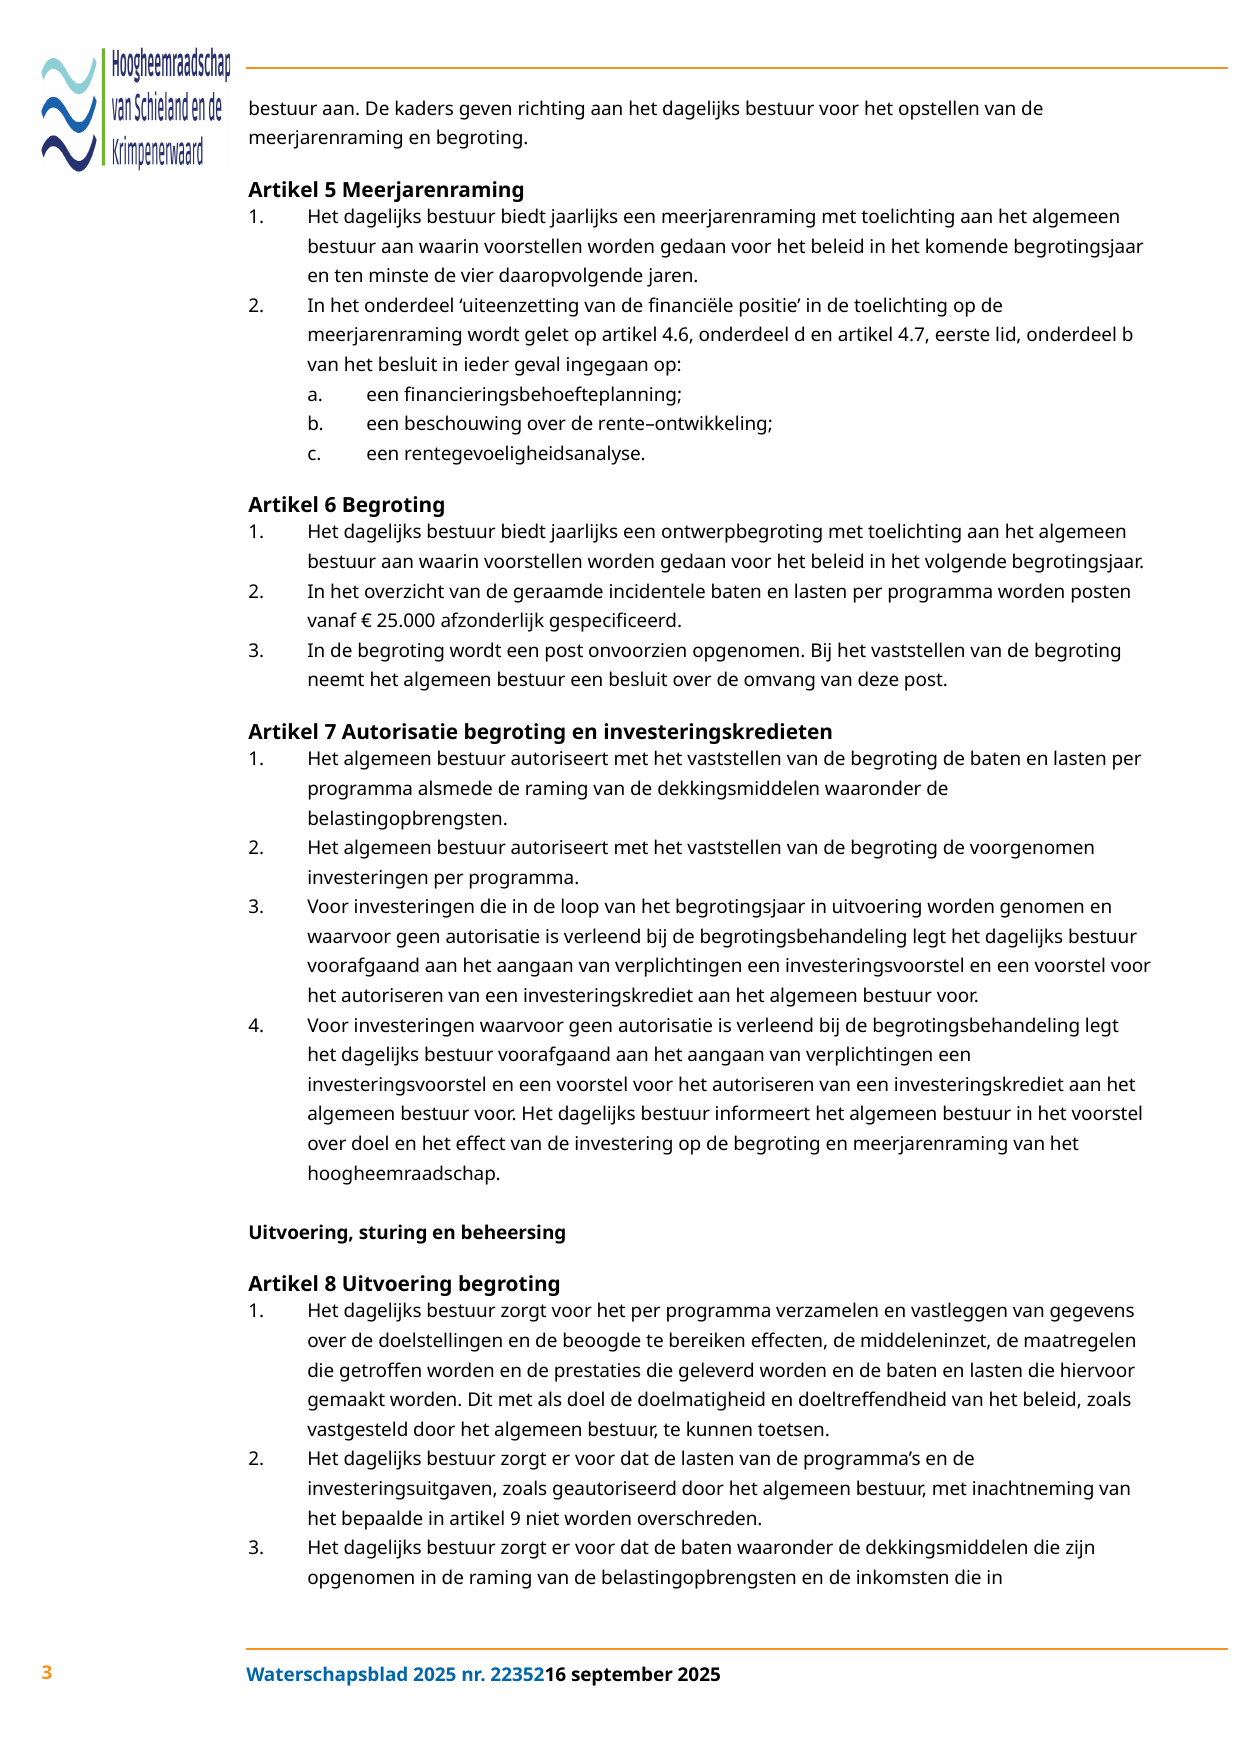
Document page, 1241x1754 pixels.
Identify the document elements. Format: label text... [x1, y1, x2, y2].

list In het overzicht van de geraamde incidentele baten en lasten per programma worden posten vanaf € 25.000 afzonderlijk gespecificeerd. [248, 578, 1152, 633]
list Het dagelijks bestuur zorgt er voor dat de lasten van de programma’s en de investeringsuitgaven, zoals geautoriseerd door het algemeen bestuur, met inachtneming van het bepaalde in artikel 9 niet worden overschreden. [248, 1446, 1152, 1531]
list Het dagelijks bestuur zorgt voor het per programma verzamelen en vastleggen van gegevens over de doelstellingen en de beoogde te bereiken effecten, de middeleninzet, de maatregelen die getroffen worden en de prestaties die geleverd worden en de baten en lasten die hiervoor gemaakt worden. Dit met als doel de doelmatigheid en doeltreffendheid van het beleid, zoals vastgesteld door het algemeen bestuur, te kunnen toetsen. [248, 1298, 1152, 1442]
text Artikel 8 Uitvoering begroting [248, 1269, 1152, 1298]
list Het dagelijks bestuur zorgt er voor dat de baten waaronder de dekkingsmiddelen die zijn opgenomen in de raming van de belastingopbrengsten en de inkomsten die in [248, 1534, 1152, 1590]
text Artikel 6 Begroting [248, 490, 1152, 519]
list Het algemeen bestuur autoriseert met het vaststellen van de begroting de baten en lasten per programma alsmede de raming van de dekkingsmiddelen waaronder de belastingopbrengsten. [248, 746, 1152, 830]
list een beschouwing over de rente–ontwikkeling; [307, 410, 1152, 436]
picture [41, 47, 231, 172]
text Artikel 5 Meerjarenraming [248, 175, 1152, 203]
text Uitvoering, sturing en beheersing [248, 1219, 1152, 1244]
list Voor investeringen die in de loop van het begrotingsjaar in uitvoering worden genomen en waarvoor geen autorisatie is verleend bij de begrotingsbehandeling legt het dagelijks bestuur voorafgaand aan het aangaan van verplichtingen een investeringsvoorstel en een voorstel voor het autoriseren van een investeringskrediet aan het algemeen bestuur voor. [248, 893, 1152, 1008]
list Het dagelijks bestuur biedt jaarlijks een meerjarenraming met toelichting aan het algemeen bestuur aan waarin voorstellen worden gedaan voor het beleid in het komende begrotingsjaar en ten minste de vier daaropvolgende jaren. [248, 203, 1152, 288]
text Artikel 7 Autorisatie begroting en investeringskredieten [248, 717, 1152, 746]
list Voor investeringen waarvoor geen autorisatie is verleend bij de begrotingsbehandeling legt het dagelijks bestuur voorafgaand aan het aangaan van verplichtingen een investeringsvoorstel en een voorstel voor het autoriseren van een investeringskrediet aan het algemeen bestuur voor. Het dagelijks bestuur informeert het algemeen bestuur in het voorstel over doel en het effect van de investering op de begroting en meerjarenraming van het hoogheemraadschap. [248, 1012, 1152, 1185]
list Het dagelijks bestuur biedt jaarlijks een ontwerpbegroting met toelichting aan het algemeen bestuur aan waarin voorstellen worden gedaan voor het beleid in het volgende begrotingsjaar. [248, 519, 1152, 574]
list Het algemeen bestuur autoriseert met het vaststellen van de begroting de voorgenomen investeringen per programma. [248, 834, 1152, 889]
list een financieringsbehoefteplanning; [307, 381, 1152, 406]
list In de begroting wordt een post onvoorzien opgenomen. Bij het vaststellen van de begroting neemt het algemeen bestuur een besluit over de omvang van deze post. [248, 637, 1152, 692]
list een rentegevoeligheidsanalyse. [307, 440, 1152, 466]
text bestuur aan. De kaders geven richting aan het dagelijks bestuur voor het opstellen van de meerjarenraming en begroting. [248, 95, 1152, 150]
list In het onderdeel ‘uiteenzetting van de financiële positie’ in de toelichting op de meerjarenraming wordt gelet op artikel 4.6, onderdeel d en artikel 4.7, eerste lid, onderdeel b van het besluit in ieder geval ingegaan op: [248, 292, 1152, 377]
